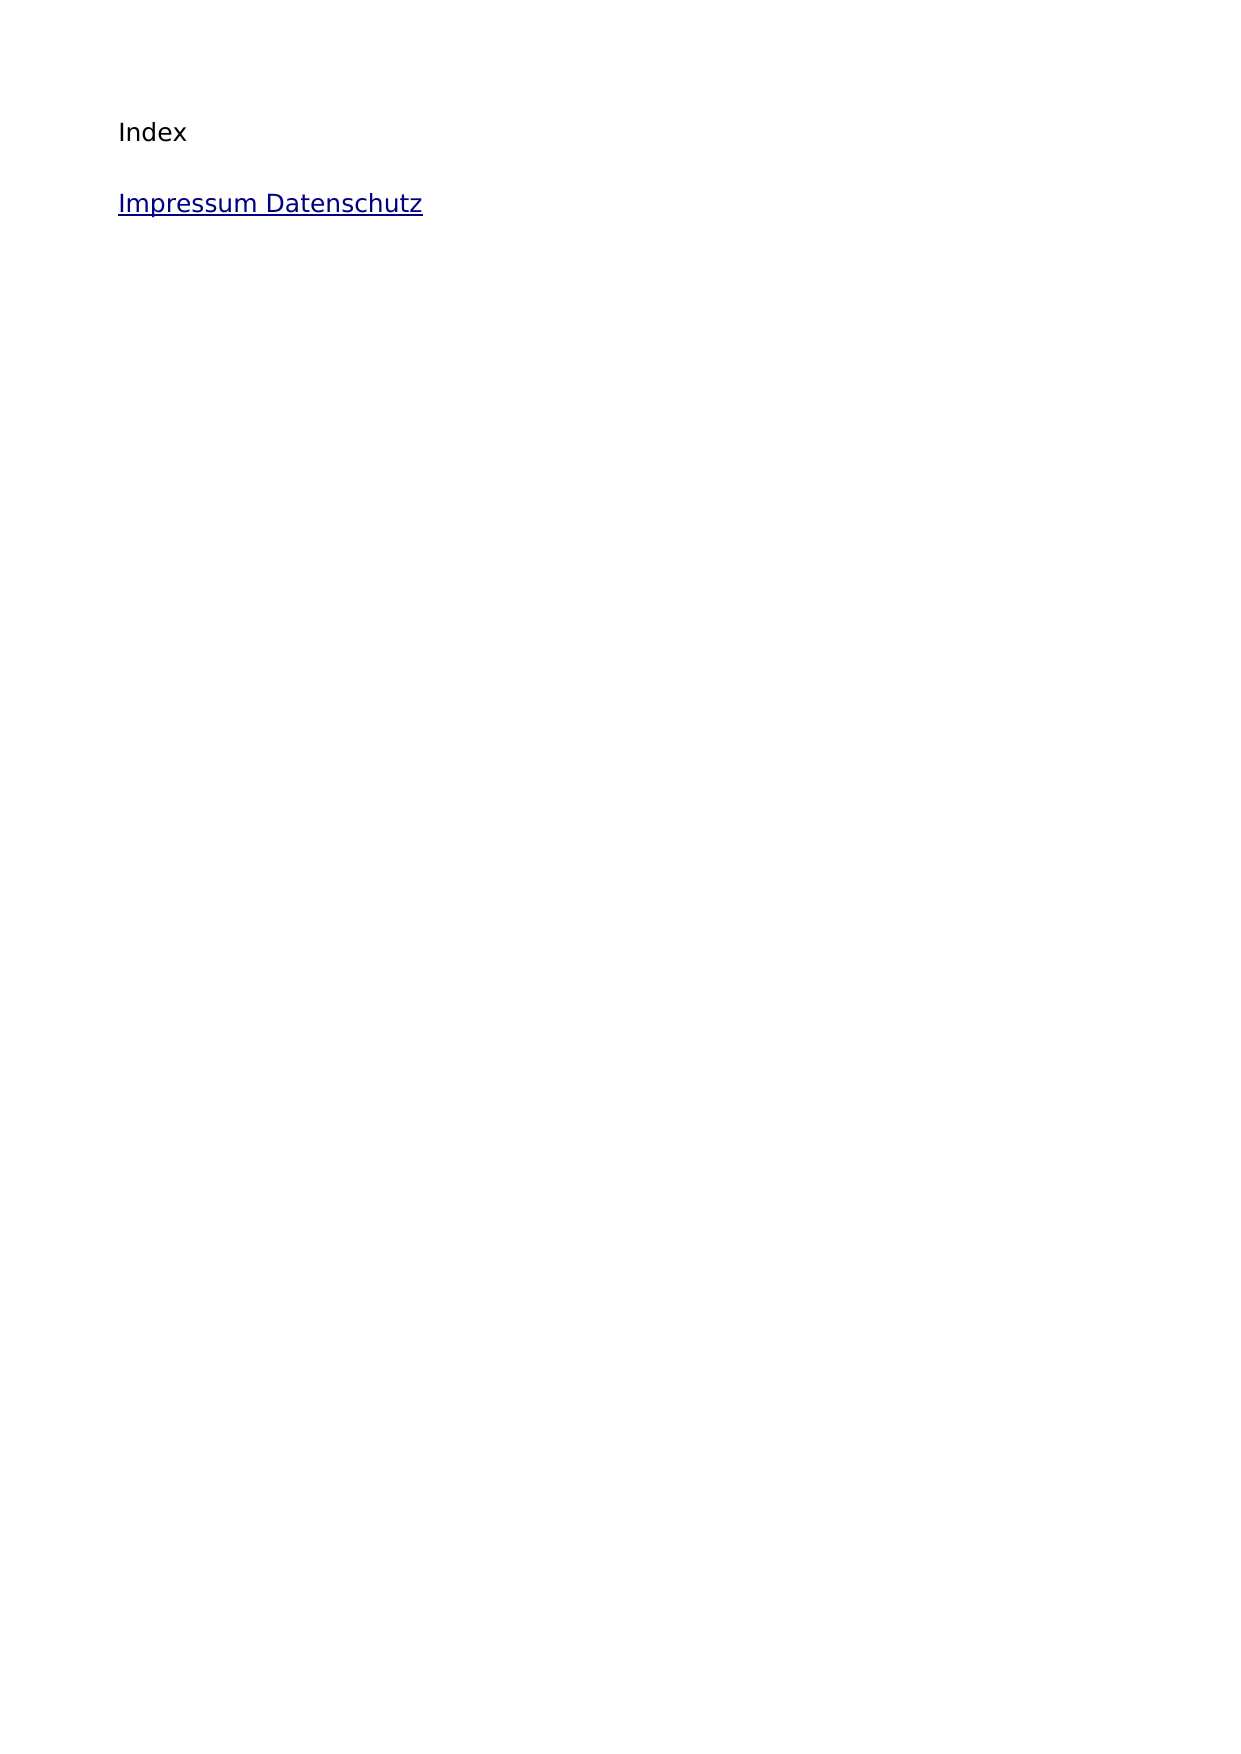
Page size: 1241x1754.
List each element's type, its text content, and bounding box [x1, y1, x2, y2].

text Impressum Datenschutz [118, 189, 1122, 218]
text Index [118, 118, 1122, 176]
